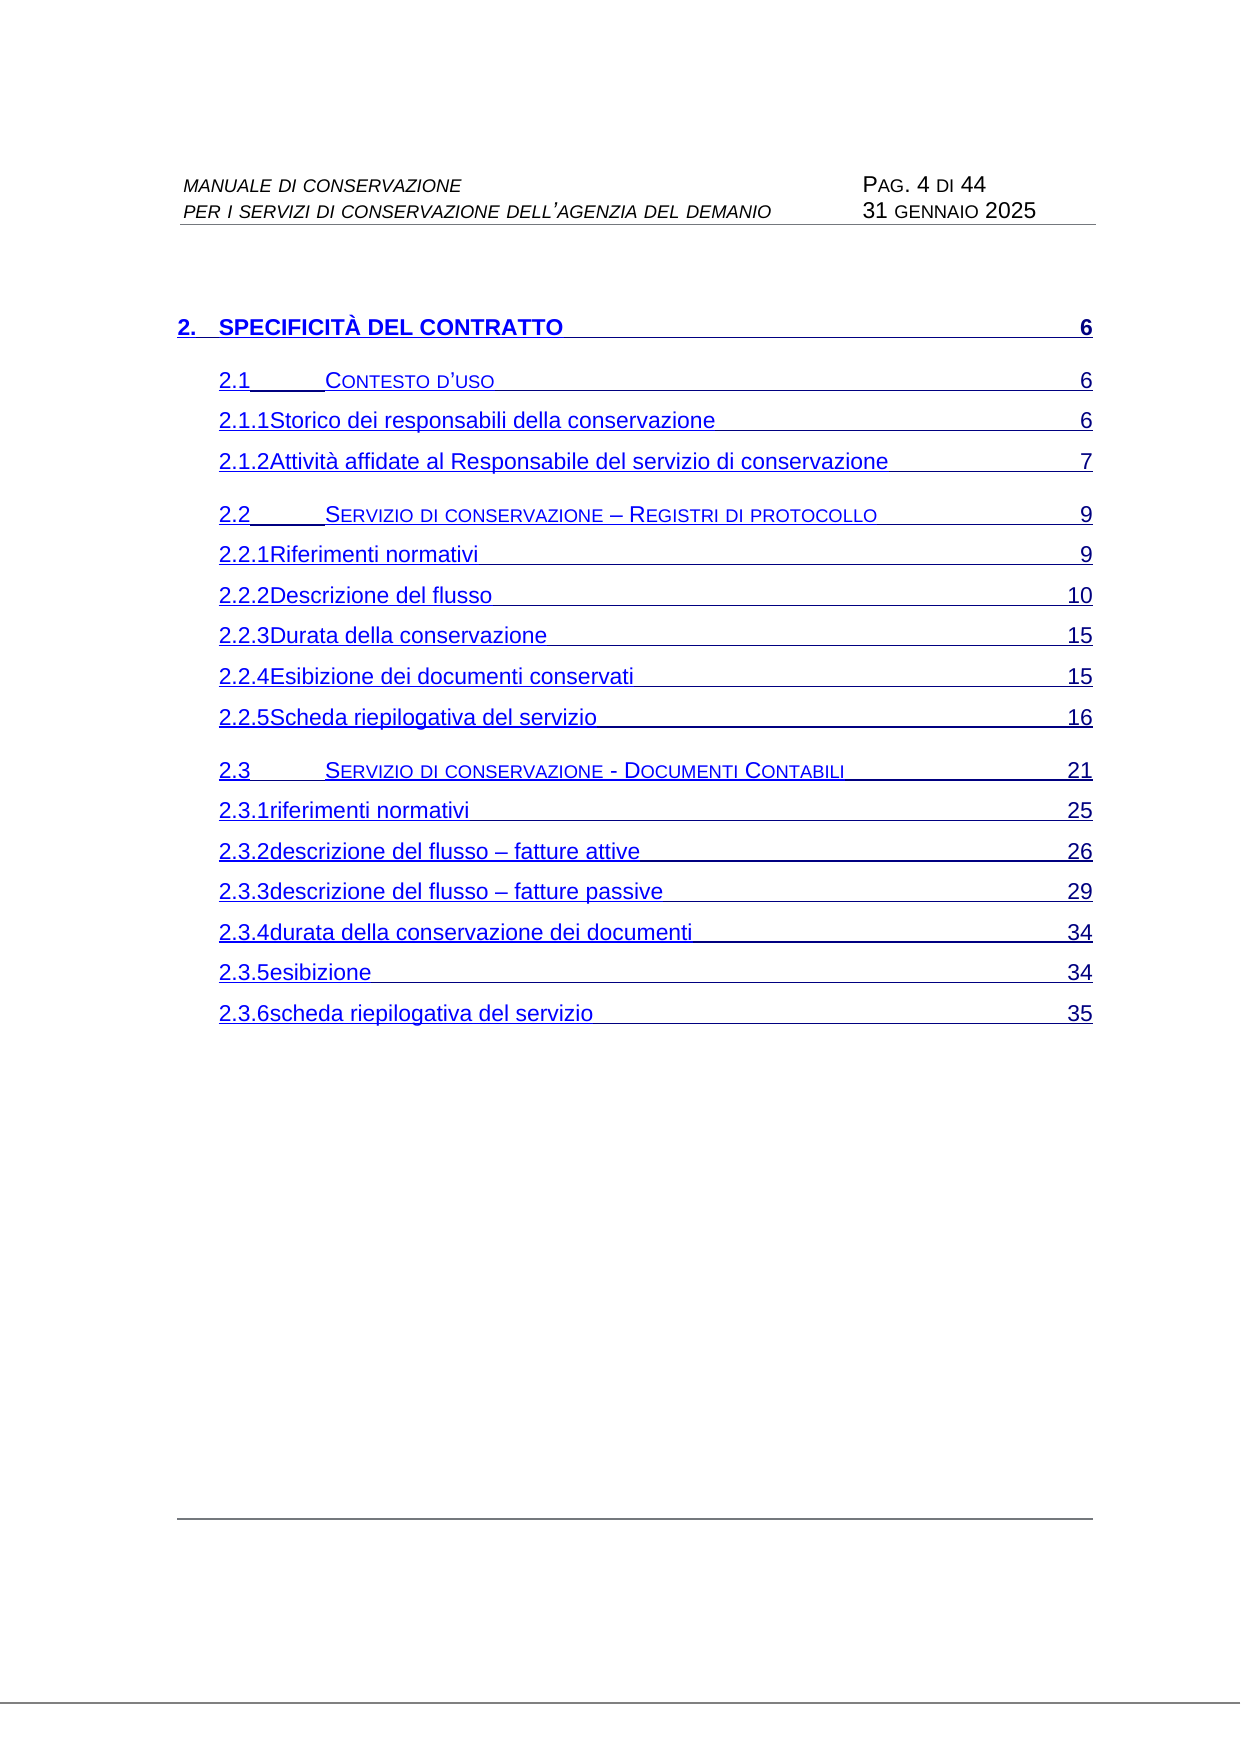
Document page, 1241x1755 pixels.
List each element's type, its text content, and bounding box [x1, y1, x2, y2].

text 2.3.4 durata della conservazione dei documenti 34 [218, 918, 1093, 941]
text 2.1.2 Attività affidate al Responsabile del servizio di conservazione 7 [218, 447, 1093, 471]
text 2.1 Contesto d’uso 6 [218, 366, 1093, 390]
text [218, 861, 1093, 865]
text 2.2.5 Scheda riepilogativa del servizio 16 [218, 703, 1093, 726]
text 2.3.1 riferimenti normativi 25 [218, 796, 1093, 820]
text [218, 780, 1093, 784]
text [218, 646, 1093, 650]
text [218, 565, 1093, 569]
text 2.3 Servizio di conservazione - Documenti Contabili 21 [218, 756, 1093, 780]
text 2.2.2 Descrizione del flusso 10 [218, 581, 1093, 605]
text 2.2.3 Durata della conservazione 15 [218, 622, 1093, 645]
text 2.3.6 scheda riepilogativa del servizio 35 [218, 999, 1093, 1023]
text 2.2.1 Riferimenti normativi 9 [218, 541, 1093, 564]
text 2.3.2 descrizione del flusso – fatture attive 26 [218, 837, 1093, 860]
text 2.3.3 descrizione del flusso – fatture passive 29 [218, 877, 1093, 901]
text 2.1.1 Storico dei responsabili della conservazione 6 [218, 407, 1093, 430]
text 2.2 Servizio di conservazione – Registri di protocollo 9 [218, 500, 1093, 524]
text [218, 942, 1093, 946]
text 2.2.4 Esibizione dei documenti conservati 15 [218, 662, 1093, 686]
text 2.3.5 esibizione 34 [218, 958, 1093, 982]
text [218, 727, 1093, 731]
text 2. Specificità del contratto 6 [177, 313, 1093, 337]
